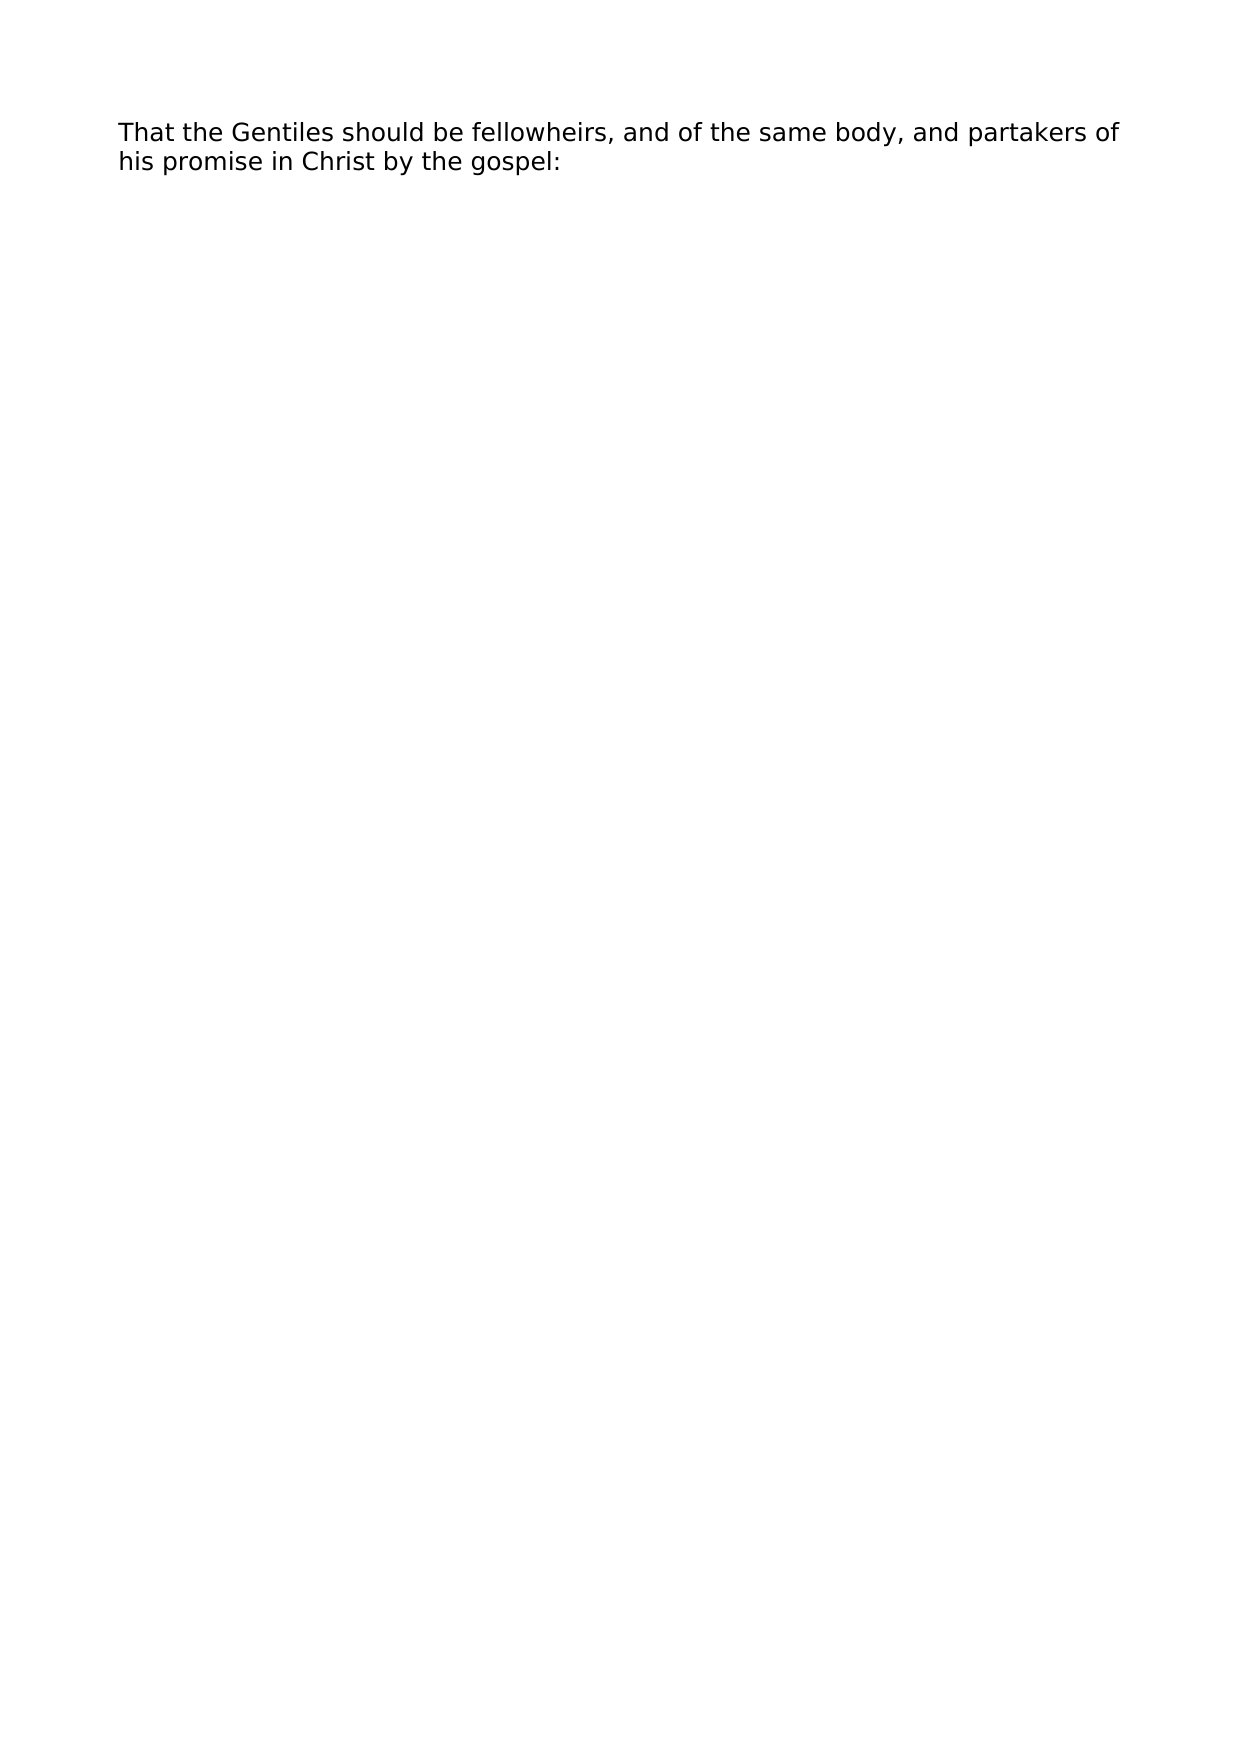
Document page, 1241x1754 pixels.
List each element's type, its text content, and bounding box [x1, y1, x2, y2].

text That the Gentiles should be fellowheirs, and of the same body, and partakers of his promise in Christ by the gospel: [118, 118, 1122, 176]
